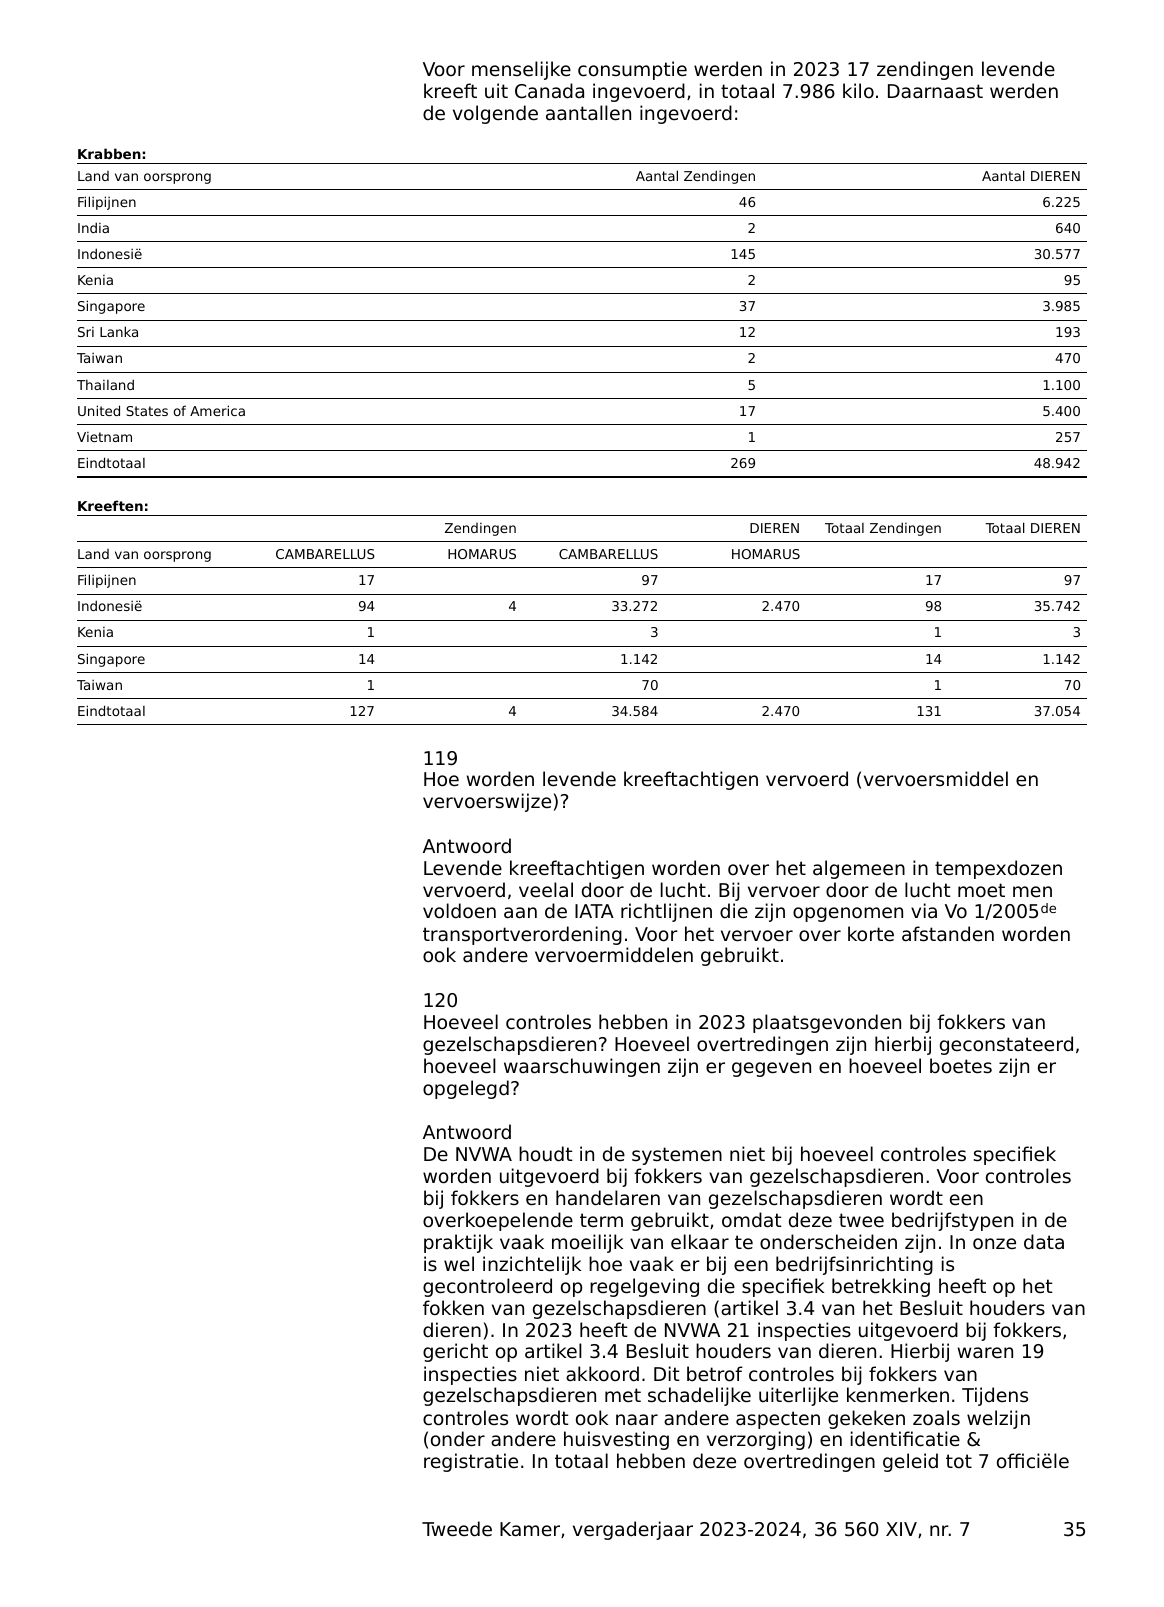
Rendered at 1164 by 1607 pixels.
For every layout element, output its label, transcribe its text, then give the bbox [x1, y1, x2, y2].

table_cell Land van oorsprong [77, 542, 239, 567]
table_cell Indonesië [77, 242, 431, 267]
table_cell CAMBARELLUS [239, 542, 381, 567]
table_cell 30.577 [762, 242, 1087, 267]
table_cell Land van oorsprong [77, 164, 431, 189]
table_cell 6.225 [762, 190, 1087, 215]
table_cell 470 [762, 347, 1087, 372]
table_cell 97 [523, 568, 664, 593]
table_cell CAMBARELLUS [523, 542, 664, 567]
table_cell India [77, 216, 431, 241]
text 119 [422, 747, 1087, 769]
table_cell [381, 568, 523, 593]
text Hoe worden levende kreeftachtigen vervoerd (vervoersmiddel en vervoerswijze)? [422, 769, 1087, 813]
table_cell 1 [239, 621, 381, 646]
table_cell Singapore [77, 294, 431, 319]
table_cell Filipijnen [77, 190, 431, 215]
table_cell 98 [806, 595, 948, 619]
table_cell 34.584 [523, 699, 664, 724]
table_cell 35.742 [948, 595, 1087, 619]
table_cell 14 [239, 647, 381, 672]
text 120 [422, 989, 1087, 1012]
table_cell Sri Lanka [77, 321, 431, 346]
table_cell 131 [806, 699, 948, 724]
table_cell 640 [762, 216, 1087, 241]
table_cell Kenia [77, 621, 239, 646]
table_cell 257 [762, 425, 1087, 450]
table_cell 70 [523, 673, 664, 698]
table_cell 5.400 [762, 399, 1087, 424]
table_cell [948, 542, 1087, 567]
table_cell 1 [431, 425, 762, 450]
table_cell [664, 621, 806, 646]
table_cell 95 [762, 268, 1087, 293]
table_cell Singapore [77, 647, 239, 672]
table_cell Eindtotaal [77, 699, 239, 724]
table_cell 1.142 [523, 647, 664, 672]
table_cell 37 [431, 294, 762, 319]
table_cell 2.470 [664, 699, 806, 724]
table_cell 2.470 [664, 595, 806, 619]
text Levende kreeftachtigen worden over het algemeen in tempexdozen vervoerd, veelal door de lucht. Bij vervoer door de lucht moet men voldoen aan de IATA richtlijnen die zijn opgenomen via Vo 1/2005de transportverordening. Voor het vervoer over korte afstanden worden ook andere vervoermiddelen gebruikt. [422, 857, 1087, 967]
table_cell Indonesië [77, 595, 239, 619]
table_cell 2 [431, 216, 762, 241]
table_cell 1 [806, 673, 948, 698]
table_cell Taiwan [77, 347, 431, 372]
table_cell [806, 542, 948, 567]
table_cell [664, 673, 806, 698]
table_cell [664, 568, 806, 593]
table_header Krabben: [77, 147, 1087, 163]
table_cell [381, 621, 523, 646]
table_cell 4 [381, 699, 523, 724]
text Antwoord [422, 1122, 1087, 1144]
table_cell 97 [948, 568, 1087, 593]
table_cell 17 [239, 568, 381, 593]
table_cell 14 [806, 647, 948, 672]
table_cell 46 [431, 190, 762, 215]
table_cell [381, 673, 523, 698]
table_cell 1.100 [762, 373, 1087, 398]
table_cell [381, 647, 523, 672]
table_cell HOMARUS [381, 542, 523, 567]
table_cell 70 [948, 673, 1087, 698]
table_cell DIEREN [523, 516, 806, 541]
table_cell Kenia [77, 268, 431, 293]
table_cell 2 [431, 268, 762, 293]
table_cell 193 [762, 321, 1087, 346]
table_cell 94 [239, 595, 381, 619]
table_cell 3 [523, 621, 664, 646]
table_cell 5 [431, 373, 762, 398]
table_cell HOMARUS [664, 542, 806, 567]
text De NVWA houdt in de systemen niet bij hoeveel controles specifiek worden uitgevoerd bij fokkers van gezelschapsdieren. Voor controles bij fokkers en handelaren van gezelschapsdieren wordt een overkoepelende term gebruikt, omdat deze twee bedrijfstypen in de praktijk vaak moeilijk van elkaar te onderscheiden zijn. In onze data is wel inzichtelijk hoe vaak er bij een bedrijfsinrichting is gecontroleerd op regelgeving die specifiek betrekking heeft op het fokken van gezelschapsdieren (artikel 3.4 van het Besluit houders van dieren). In 2023 heeft de NVWA 21 inspecties uitgevoerd bij fokkers, gericht op artikel 3.4 Besluit houders van dieren. Hierbij waren 19 inspecties niet akkoord. Dit betrof controles bij fokkers van gezelschapsdieren met schadelijke uiterlijke kenmerken. Tijdens controles wordt ook naar andere aspecten gekeken zoals welzijn (onder andere huisvesting en verzorging) en identificatie & registratie. In totaal hebben deze overtredingen geleid tot 7 officiële [422, 1144, 1087, 1473]
table_cell Zendingen [239, 516, 523, 541]
table_cell 3.985 [762, 294, 1087, 319]
table_cell 1.142 [948, 647, 1087, 672]
table_cell 127 [239, 699, 381, 724]
table_cell 2 [431, 347, 762, 372]
table_cell 37.054 [948, 699, 1087, 724]
table_cell Taiwan [77, 673, 239, 698]
table_cell [664, 647, 806, 672]
table_cell Aantal DIEREN [762, 164, 1087, 189]
table_cell United States of America [77, 399, 431, 424]
table_cell Aantal Zendingen [431, 164, 762, 189]
table_header Kreeften: [77, 499, 1087, 515]
table_cell 4 [381, 595, 523, 619]
table_cell [77, 516, 239, 541]
table_cell 17 [431, 399, 762, 424]
table_cell 33.272 [523, 595, 664, 619]
table_cell Thailand [77, 373, 431, 398]
table_cell Eindtotaal [77, 451, 431, 476]
table_cell Vietnam [77, 425, 431, 450]
table_cell 17 [806, 568, 948, 593]
table_cell 1 [239, 673, 381, 698]
table_cell Totaal DIEREN [948, 516, 1087, 541]
table_cell Totaal Zendingen [806, 516, 948, 541]
text Antwoord [422, 836, 1087, 857]
table_cell 269 [431, 451, 762, 476]
table_cell 12 [431, 321, 762, 346]
table_cell 1 [806, 621, 948, 646]
table_cell Filipijnen [77, 568, 239, 593]
text Voor menselijke consumptie werden in 2023 17 zendingen levende kreeft uit Canada ingevoerd, in totaal 7.986 kilo. Daarnaast werden de volgende aantallen ingevoerd: [422, 59, 1087, 125]
text Hoeveel controles hebben in 2023 plaatsgevonden bij fokkers van gezelschapsdieren? Hoeveel overtredingen zijn hierbij geconstateerd, hoeveel waarschuwingen zijn er gegeven en hoeveel boetes zijn er opgelegd? [422, 1012, 1087, 1099]
table_cell 3 [948, 621, 1087, 646]
table_cell 145 [431, 242, 762, 267]
table_cell 48.942 [762, 451, 1087, 476]
